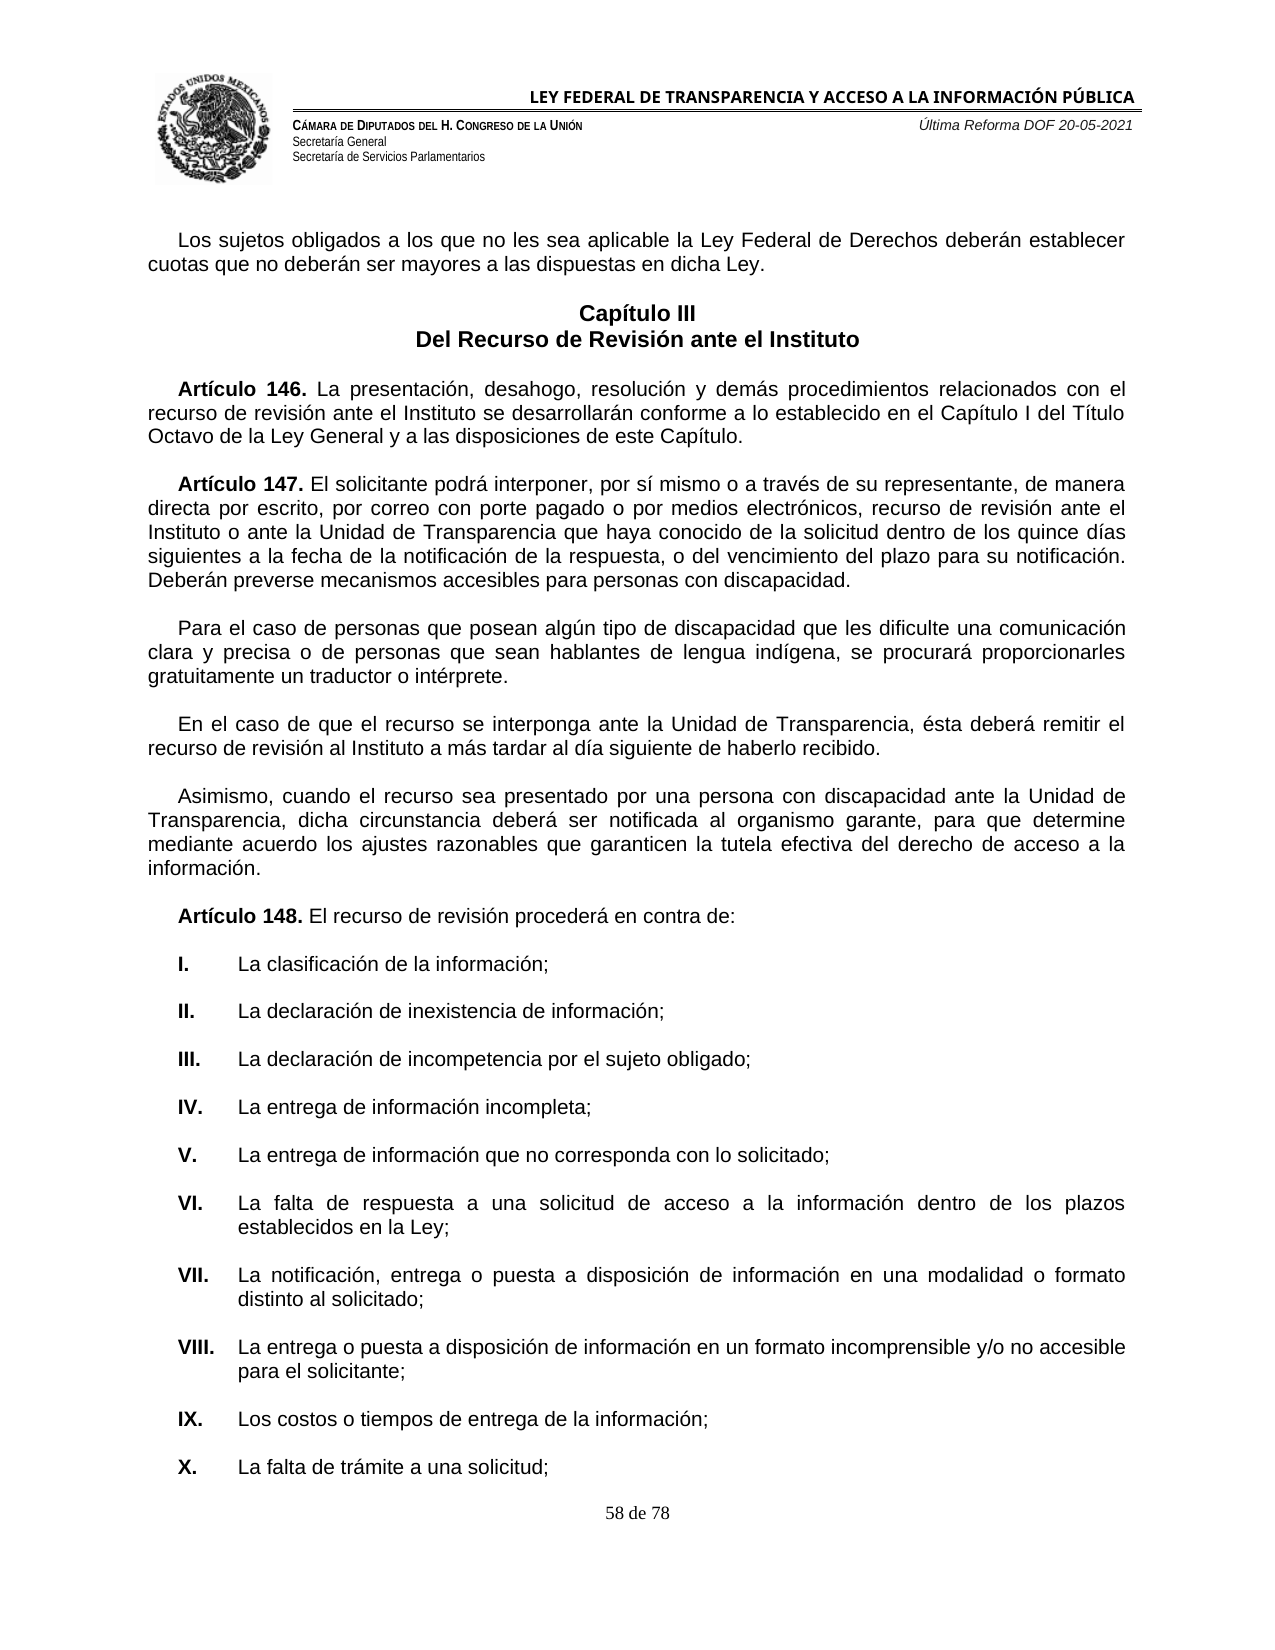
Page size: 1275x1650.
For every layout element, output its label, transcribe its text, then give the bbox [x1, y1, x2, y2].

text III. La declaración de incompetencia por el sujeto obligado; [178, 1047, 1127, 1071]
text VIII. La entrega o puesta a disposición de información en un formato incomprensible y/o no accesible para el solicitante; [178, 1335, 1127, 1383]
text Capítulo III [148, 300, 1127, 326]
text Los sujetos obligados a los que no les sea aplicable la Ley Federal de Derechos deberán establecer cuotas que no deberán ser mayores a las dispuestas en dicha Ley. [148, 228, 1127, 276]
text Asimismo, cuando el recurso sea presentado por una persona con discapacidad ante la Unidad de Transparencia, dicha circunstancia deberá ser notificada al organismo garante, para que determine mediante acuerdo los ajustes razonables que garanticen la tutela efectiva del derecho de acceso a la información. [148, 784, 1127, 879]
text Para el caso de personas que posean algún tipo de discapacidad que les dificulte una comunicación clara y precisa o de personas que sean hablantes de lengua indígena, se procurará proporcionarles gratuitamente un traductor o intérprete. [148, 616, 1127, 688]
text IX. Los costos o tiempos de entrega de la información; [178, 1407, 1127, 1431]
text Artículo 147. El solicitante podrá interponer, por sí mismo o a través de su representante, de manera directa por escrito, por correo con porte pagado o por medios electrónicos, recurso de revisión ante el Instituto o ante la Unidad de Transparencia que haya conocido de la solicitud dentro de los quince días siguientes a la fecha de la notificación de la respuesta, o del vencimiento del plazo para su notificación. Deberán preverse mecanismos accesibles para personas con discapacidad. [148, 472, 1127, 592]
text Artículo 146. La presentación, desahogo, resolución y demás procedimientos relacionados con el recurso de revisión ante el Instituto se desarrollarán conforme a lo establecido en el Capítulo I del Título Octavo de la Ley General y a las disposiciones de este Capítulo. [148, 376, 1127, 448]
text VII. La notificación, entrega o puesta a disposición de información en una modalidad o formato distinto al solicitado; [178, 1263, 1127, 1311]
text VI. La falta de respuesta a una solicitud de acceso a la información dentro de los plazos establecidos en la Ley; [178, 1191, 1127, 1239]
text Del Recurso de Revisión ante el Instituto [148, 326, 1127, 352]
text X. La falta de trámite a una solicitud; [178, 1454, 1127, 1478]
text Artículo 148. El recurso de revisión procederá en contra de: [148, 903, 1127, 927]
text En el caso de que el recurso se interponga ante la Unidad de Transparencia, ésta deberá remitir el recurso de revisión al Instituto a más tardar al día siguiente de haberlo recibido. [148, 712, 1127, 760]
text IV. La entrega de información incompleta; [178, 1095, 1127, 1119]
text V. La entrega de información que no corresponda con lo solicitado; [178, 1143, 1127, 1167]
text II. La declaración de inexistencia de información; [178, 999, 1127, 1023]
text I. La clasificación de la información; [178, 951, 1127, 975]
